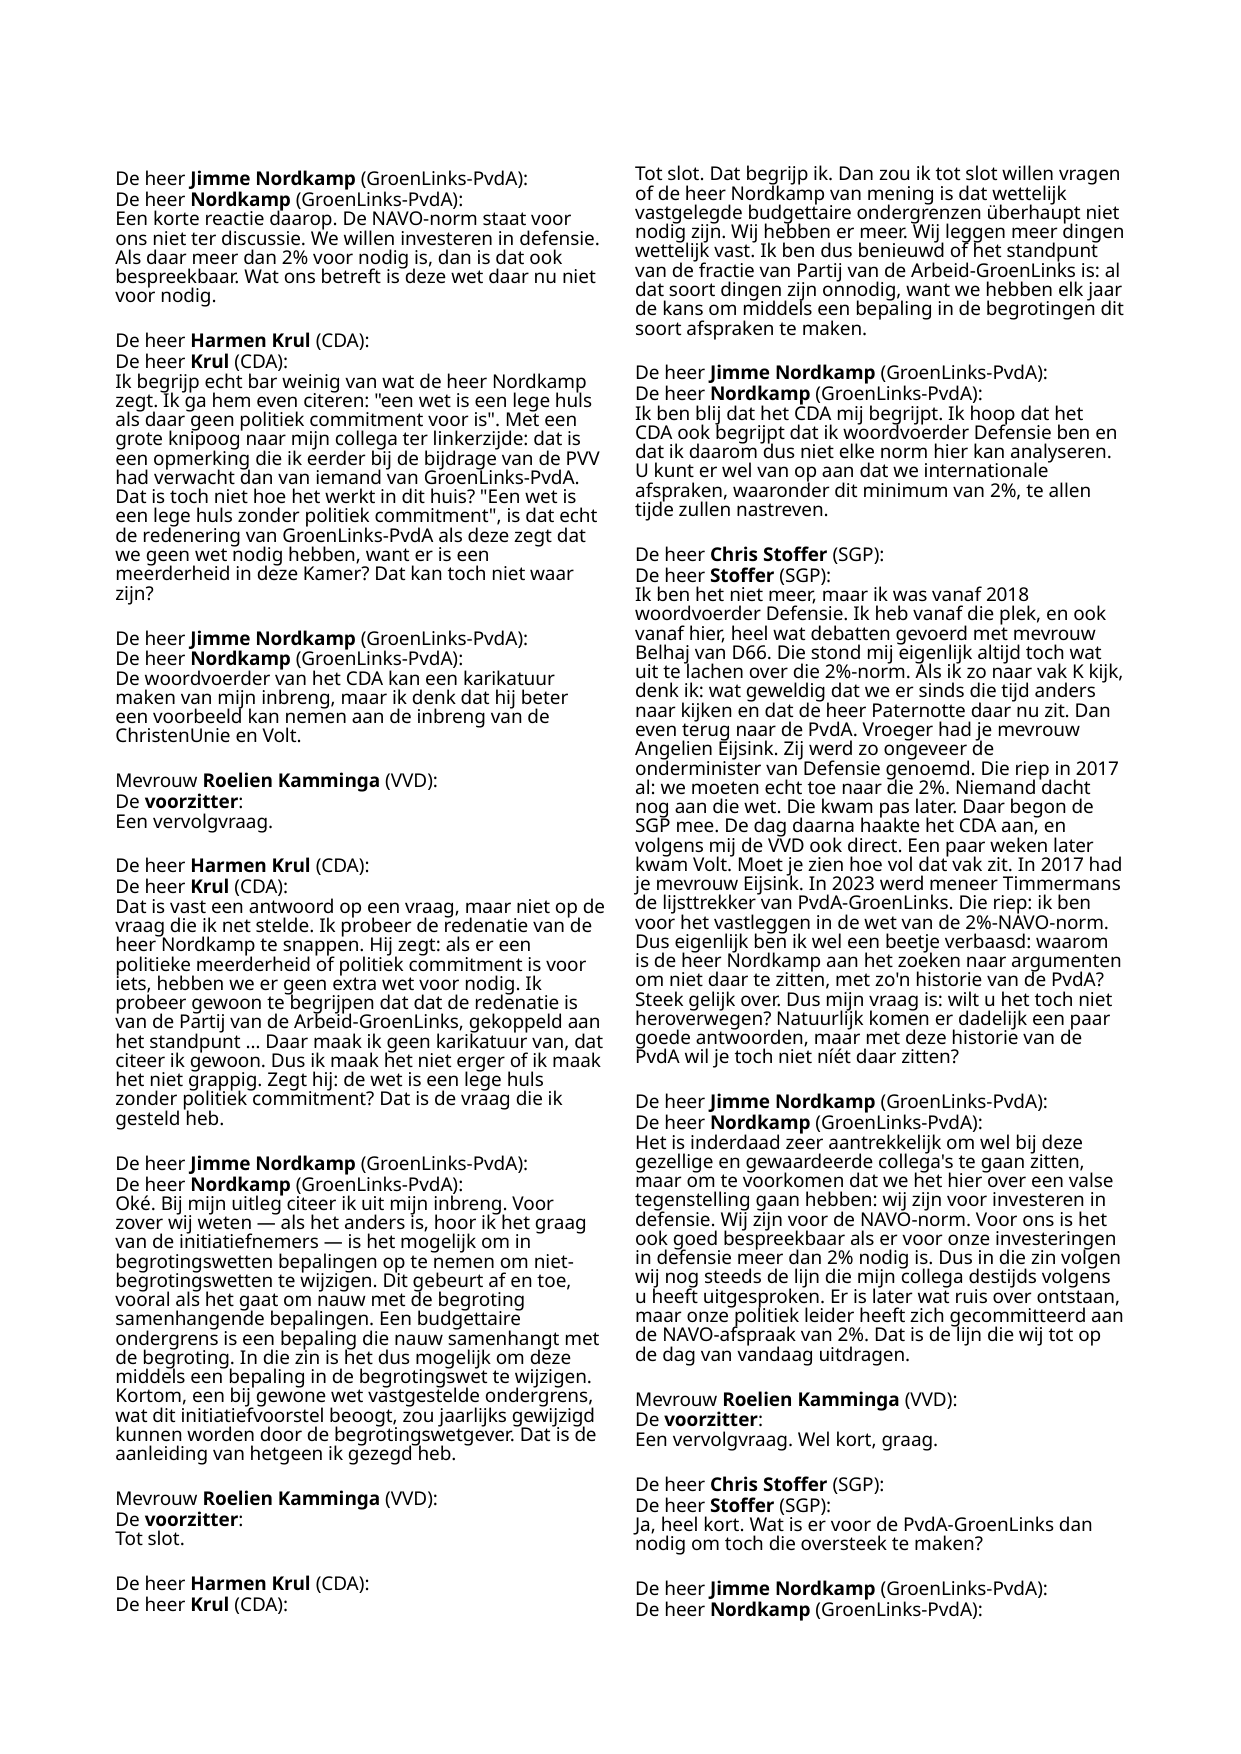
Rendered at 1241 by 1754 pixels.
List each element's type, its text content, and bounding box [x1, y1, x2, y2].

text De heer Jimme Nordkamp (GroenLinks-PvdA): [635, 1575, 1125, 1601]
text De heer Chris Stoffer (SGP): [635, 541, 1125, 567]
text De heer Stoffer (SGP): [635, 567, 1125, 586]
text Mevrouw Roelien Kamminga (VVD): [115, 768, 605, 793]
text De heer Harmen Krul (CDA): [115, 328, 605, 353]
text Een vervolgvraag. Wel kort, graag. [635, 1431, 1125, 1450]
text De heer Nordkamp (GroenLinks-PvdA): [115, 650, 605, 670]
text De heer Krul (CDA): [115, 353, 605, 373]
text Het is inderdaad zeer aantrekkelijk om wel bij deze gezellige en gewaardeerde collega's te gaan zitten, maar om te voorkomen dat we het hier over een valse tegenstelling gaan hebben: wij zijn voor investeren in defensie. Wij zijn voor de NAVO-norm. Voor ons is het ook goed bespreekbaar als er voor onze investeringen in defensie meer dan 2% nodig is. Dus in die zin volgen wij nog steeds de lijn die mijn collega destijds volgens u heeft uitgesproken. Er is later wat ruis over ontstaan, maar onze politiek leider heeft zich gecommitteerd aan de NAVO-afspraak van 2%. Dat is de lijn die wij tot op de dag van vandaag uitdragen. [635, 1134, 1125, 1365]
text Ik ben het niet meer, maar ik was vanaf 2018 woordvoerder Defensie. Ik heb vanaf die plek, en ook vanaf hier, heel wat debatten gevoerd met mevrouw Belhaj van D66. Die stond mij eigenlijk altijd toch wat uit te lachen over die 2%-norm. Als ik zo naar vak K kijk, denk ik: wat geweldig dat we er sinds die tijd anders naar kijken en dat de heer Paternotte daar nu zit. Dan even terug naar de PvdA. Vroeger had je mevrouw Angelien Eijsink. Zij werd zo ongeveer de onderminister van Defensie genoemd. Die riep in 2017 al: we moeten echt toe naar die 2%. Niemand dacht nog aan die wet. Die kwam pas later. Daar begon de SGP mee. De dag daarna haakte het CDA aan, en volgens mij de VVD ook direct. Een paar weken later kwam Volt. Moet je zien hoe vol dat vak zit. In 2017 had je mevrouw Eijsink. In 2023 werd meneer Timmermans de lijsttrekker van PvdA-GroenLinks. Die riep: ik ben voor het vastleggen in de wet van de 2%-NAVO-norm. Dus eigenlijk ben ik wel een beetje verbaasd: waarom is de heer Nordkamp aan het zoeken naar argumenten om niet daar te zitten, met zo'n historie van de PvdA? Steek gelijk over. Dus mijn vraag is: wilt u het toch niet heroverwegen? Natuurlijk komen er dadelijk een paar goede antwoorden, maar met deze historie van de PvdA wil je toch niet níét daar zitten? [635, 586, 1125, 1068]
text De heer Krul (CDA): [115, 878, 605, 898]
text De heer Chris Stoffer (SGP): [635, 1471, 1125, 1497]
text Een vervolgvraag. [115, 813, 605, 832]
text Ik ben blij dat het CDA mij begrijpt. Ik hoop dat het CDA ook begrijpt dat ik woordvoerder Defensie ben en dat ik daarom dus niet elke norm hier kan analyseren. U kunt er wel van op aan dat we internationale afspraken, waaronder dit minimum van 2%, te allen tijde zullen nastreven. [635, 404, 1125, 520]
text De heer Jimme Nordkamp (GroenLinks-PvdA): [115, 165, 605, 191]
text De heer Jimme Nordkamp (GroenLinks-PvdA): [115, 625, 605, 650]
text De heer Krul (CDA): [115, 1596, 605, 1616]
text Oké. Bij mijn uitleg citeer ik uit mijn inbreng. Voor zover wij weten — als het anders is, hoor ik het graag van de initiatiefnemers — is het mogelijk om in begrotingswetten bepalingen op te nemen om niet-begrotingswetten te wijzigen. Dit gebeurt af en toe, vooral als het gaat om nauw met de begroting samenhangende bepalingen. Een budgettaire ondergrens is een bepaling die nauw samenhangt met de begroting. In die zin is het dus mogelijk om deze middels een bepaling in de begrotingswet te wijzigen. Kortom, een bij gewone wet vastgestelde ondergrens, wat dit initiatiefvoorstel beoogt, zou jaarlijks gewijzigd kunnen worden door de begrotingswetgever. Dat is de aanleiding van hetgeen ik gezegd heb. [115, 1195, 605, 1464]
text Tot slot. Dat begrijp ik. Dan zou ik tot slot willen vragen of de heer Nordkamp van mening is dat wettelijk vastgelegde budgettaire ondergrenzen überhaupt niet nodig zijn. Wij hebben er meer. Wij leggen meer dingen wettelijk vast. Ik ben dus benieuwd of het standpunt van de fractie van Partij van de Arbeid-GroenLinks is: al dat soort dingen zijn onnodig, want we hebben elk jaar de kans om middels een bepaling in de begrotingen dit soort afspraken te maken. [635, 165, 1125, 339]
text De heer Nordkamp (GroenLinks-PvdA): [115, 191, 605, 210]
text Ja, heel kort. Wat is er voor de PvdA-GroenLinks dan nodig om toch die oversteek te maken? [635, 1516, 1125, 1554]
text Tot slot. [115, 1530, 605, 1550]
text De heer Stoffer (SGP): [635, 1497, 1125, 1516]
text De woordvoerder van het CDA kan een karikatuur maken van mijn inbreng, maar ik denk dat hij beter een voorbeeld kan nemen aan de inbreng van de ChristenUnie en Volt. [115, 670, 605, 747]
text De heer Nordkamp (GroenLinks-PvdA): [635, 1601, 1125, 1620]
text De heer Nordkamp (GroenLinks-PvdA): [115, 1176, 605, 1195]
text De voorzitter: [115, 793, 605, 813]
text Mevrouw Roelien Kamminga (VVD): [635, 1386, 1125, 1411]
text De heer Nordkamp (GroenLinks-PvdA): [635, 385, 1125, 404]
text De voorzitter: [635, 1411, 1125, 1431]
text De heer Jimme Nordkamp (GroenLinks-PvdA): [635, 1089, 1125, 1114]
text De heer Jimme Nordkamp (GroenLinks-PvdA): [635, 359, 1125, 385]
text De heer Harmen Krul (CDA): [115, 1571, 605, 1596]
text Een korte reactie daarop. De NAVO-norm staat voor ons niet ter discussie. We willen investeren in defensie. Als daar meer dan 2% voor nodig is, dan is dat ook bespreekbaar. Wat ons betreft is deze wet daar nu niet voor nodig. [115, 210, 605, 307]
text Dat is vast een antwoord op een vraag, maar niet op de vraag die ik net stelde. Ik probeer de redenatie van de heer Nordkamp te snappen. Hij zegt: als er een politieke meerderheid of politiek commitment is voor iets, hebben we er geen extra wet voor nodig. Ik probeer gewoon te begrijpen dat dat de redenatie is van de Partij van de Arbeid-GroenLinks, gekoppeld aan het standpunt … Daar maak ik geen karikatuur van, dat citeer ik gewoon. Dus ik maak het niet erger of ik maak het niet grappig. Zegt hij: de wet is een lege huls zonder politiek commitment? Dat is de vraag die ik gesteld heb. [115, 898, 605, 1129]
text Mevrouw Roelien Kamminga (VVD): [115, 1485, 605, 1511]
text De heer Harmen Krul (CDA): [115, 853, 605, 878]
text De heer Jimme Nordkamp (GroenLinks-PvdA): [115, 1150, 605, 1176]
text Ik begrijp echt bar weinig van wat de heer Nordkamp zegt. Ik ga hem even citeren: "een wet is een lege huls als daar geen politiek commitment voor is". Met een grote knipoog naar mijn collega ter linkerzijde: dat is een opmerking die ik eerder bij de bijdrage van de PVV had verwacht dan van iemand van GroenLinks-PvdA. Dat is toch niet hoe het werkt in dit huis? "Een wet is een lege huls zonder politiek commitment", is dat echt de redenering van GroenLinks-PvdA als deze zegt dat we geen wet nodig hebben, want er is een meerderheid in deze Kamer? Dat kan toch niet waar zijn? [115, 373, 605, 604]
text De heer Nordkamp (GroenLinks-PvdA): [635, 1114, 1125, 1134]
text De voorzitter: [115, 1511, 605, 1530]
